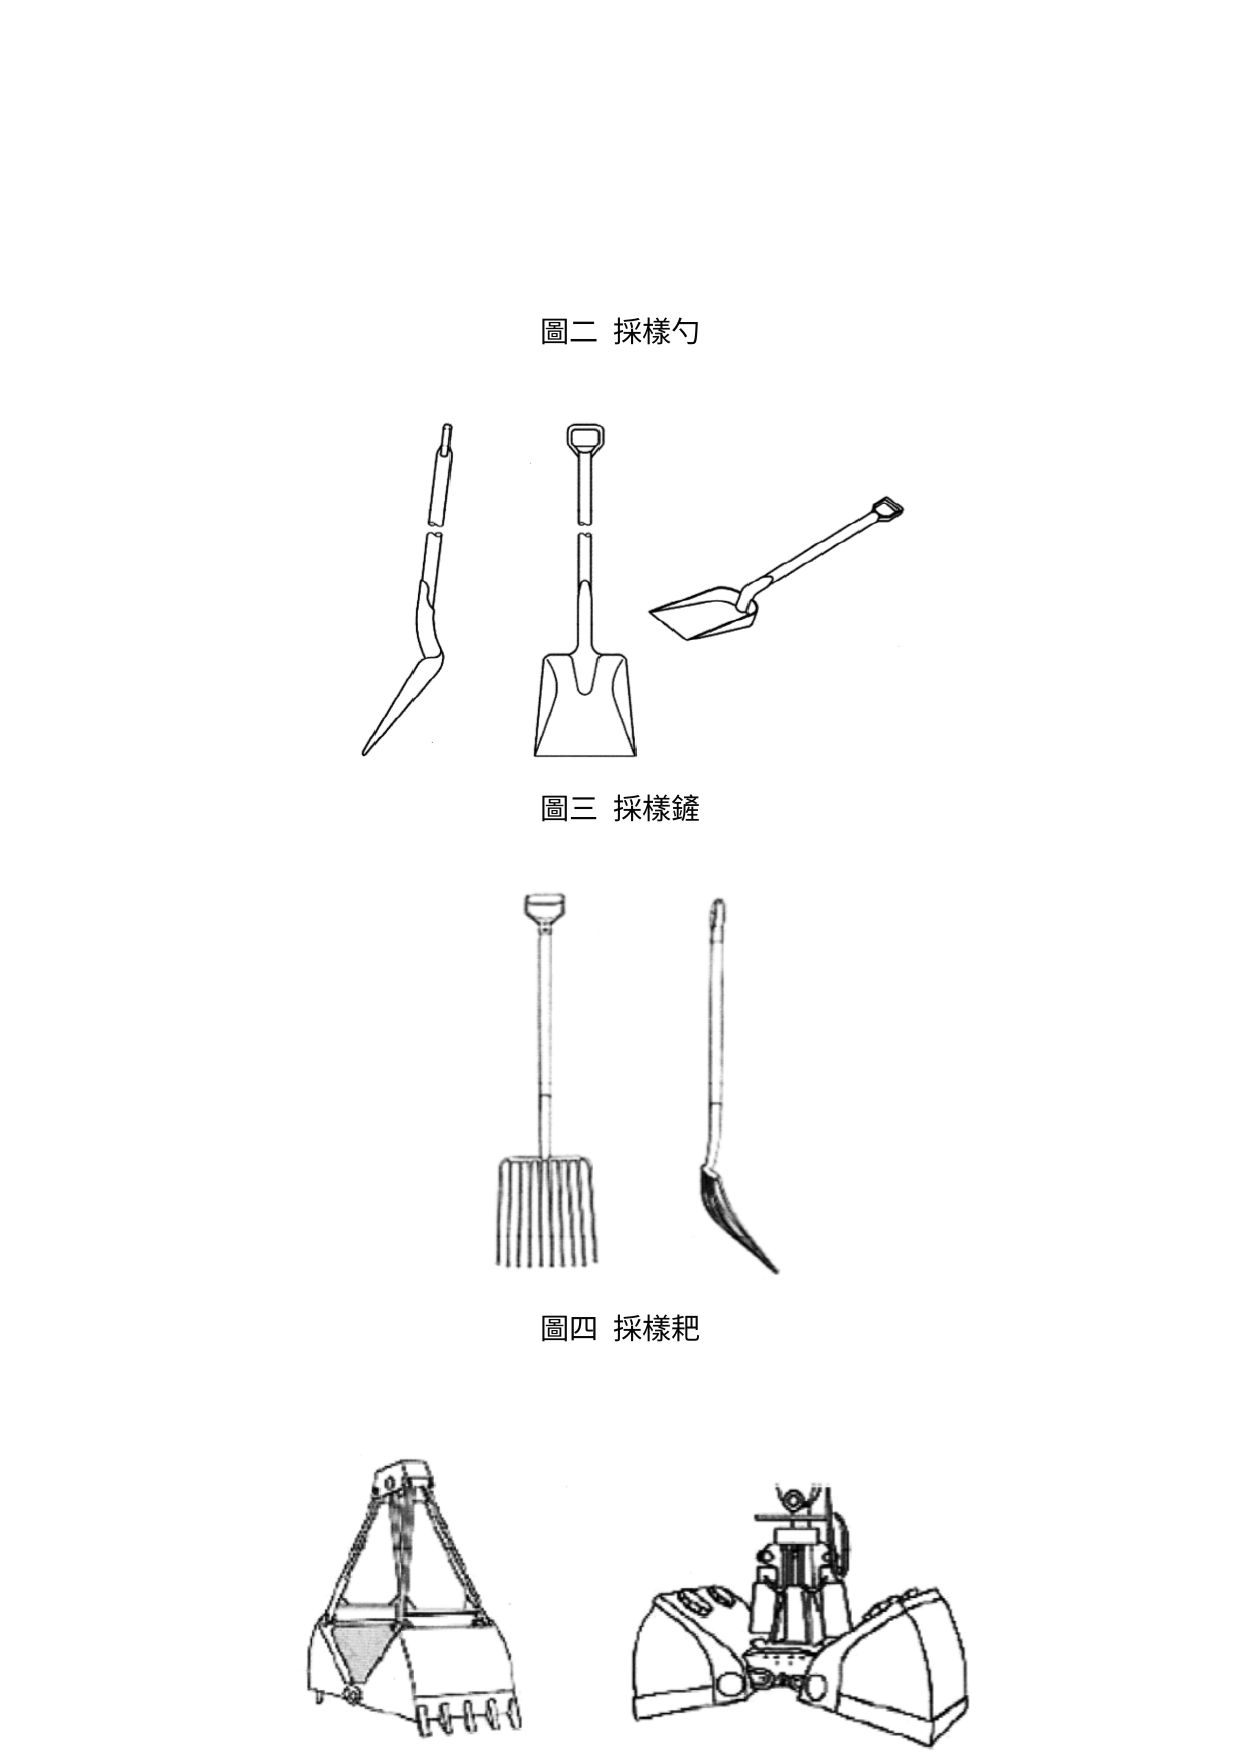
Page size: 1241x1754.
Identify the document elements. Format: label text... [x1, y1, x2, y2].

picture [379, 408, 729, 767]
picture [535, 878, 695, 1282]
picture [388, 1450, 811, 1753]
text 圖三 採樣鏟 [177, 798, 1063, 825]
text 圖四 採樣耙 [177, 1318, 1063, 1345]
text 圖二 採樣勺 [177, 321, 1063, 348]
